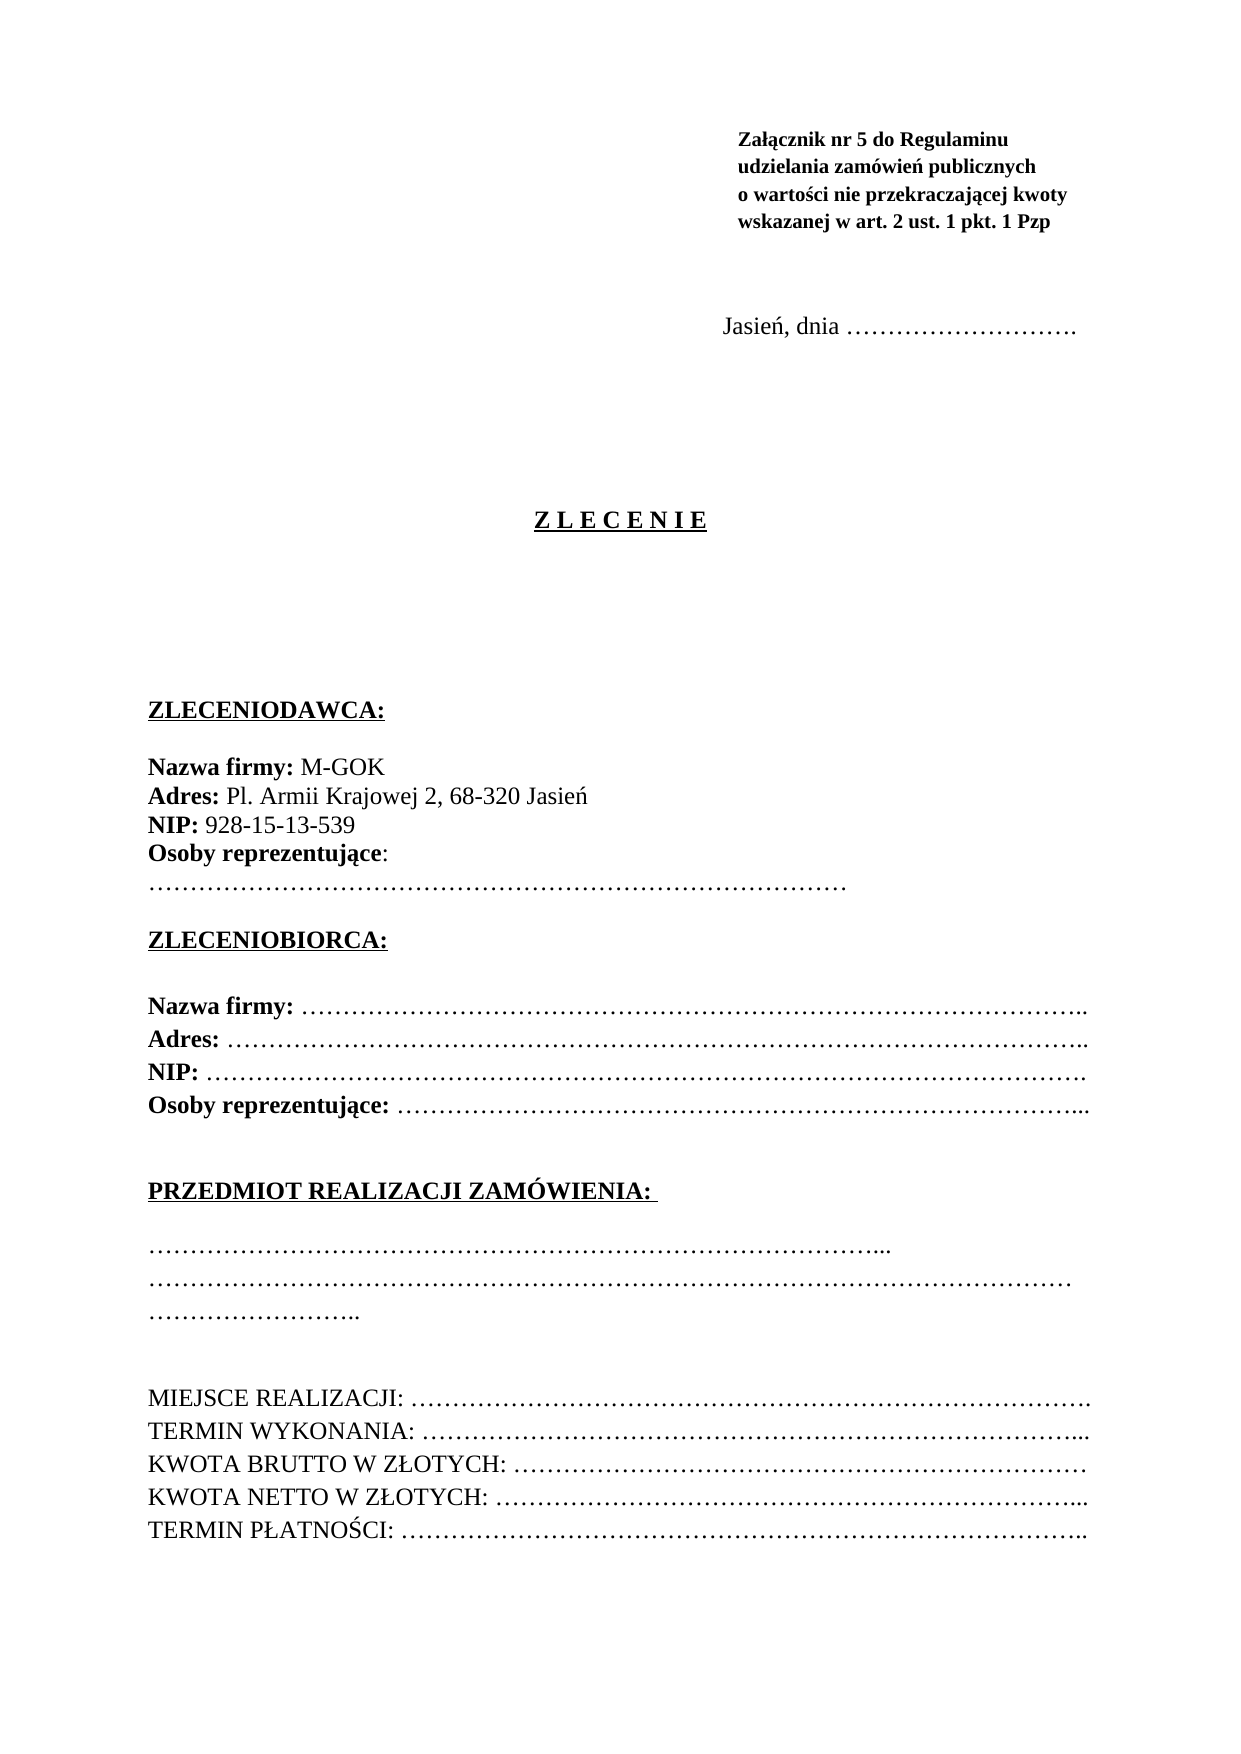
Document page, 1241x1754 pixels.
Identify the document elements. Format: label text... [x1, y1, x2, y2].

text Adres: ………………………………………………………………………………………….. [148, 1024, 1093, 1053]
text KWOTA NETTO W ZŁOTYCH: ……………………………………………………………... [148, 1482, 1093, 1511]
text ZLECENIOBIORCA: [148, 925, 1093, 953]
text ……………………………………………………………………………...……………………………………………………………………………………………………………………….. [148, 1230, 1093, 1324]
text Osoby reprezentujące: ………………………………………………………………………… [148, 838, 1093, 896]
text ZLECENIODAWCA: [148, 695, 1093, 723]
text Nazwa firmy: ………………………………………………………………………………….. [148, 991, 1093, 1019]
text PRZEDMIOT REALIZACJI ZAMÓWIENIA: [148, 1176, 1093, 1205]
text NIP: ……………………………………………………………………………………………. [148, 1057, 1093, 1086]
text TERMIN PŁATNOŚCI: ……………………………………………………………………….. [148, 1515, 1093, 1543]
text Z L E C E N I E [148, 505, 1093, 534]
text KWOTA BRUTTO W ZŁOTYCH: …………………………………………………………… [148, 1449, 1093, 1477]
text Nazwa firmy: M-GOK [148, 752, 1093, 781]
text Załącznik nr 5 do Regulaminu udzielania zamówień publicznych o wartości nie przekraczającej kwoty wskazanej w art. 2 ust. 1 pkt. 1 Pzp [738, 126, 1093, 233]
text MIEJSCE REALIZACJI: ………………………………………………………………………. [148, 1383, 1093, 1411]
text Adres: Pl. Armii Krajowej 2, 68-320 Jasień [148, 781, 1093, 810]
text Jasień, dnia ………………………. [148, 311, 1093, 339]
text TERMIN WYKONANIA: ……………………………………………………………………... [148, 1416, 1093, 1444]
text NIP: 928-15-13-539 [148, 810, 1093, 838]
text Osoby reprezentujące: ………………………………………………………………………... [148, 1090, 1093, 1119]
